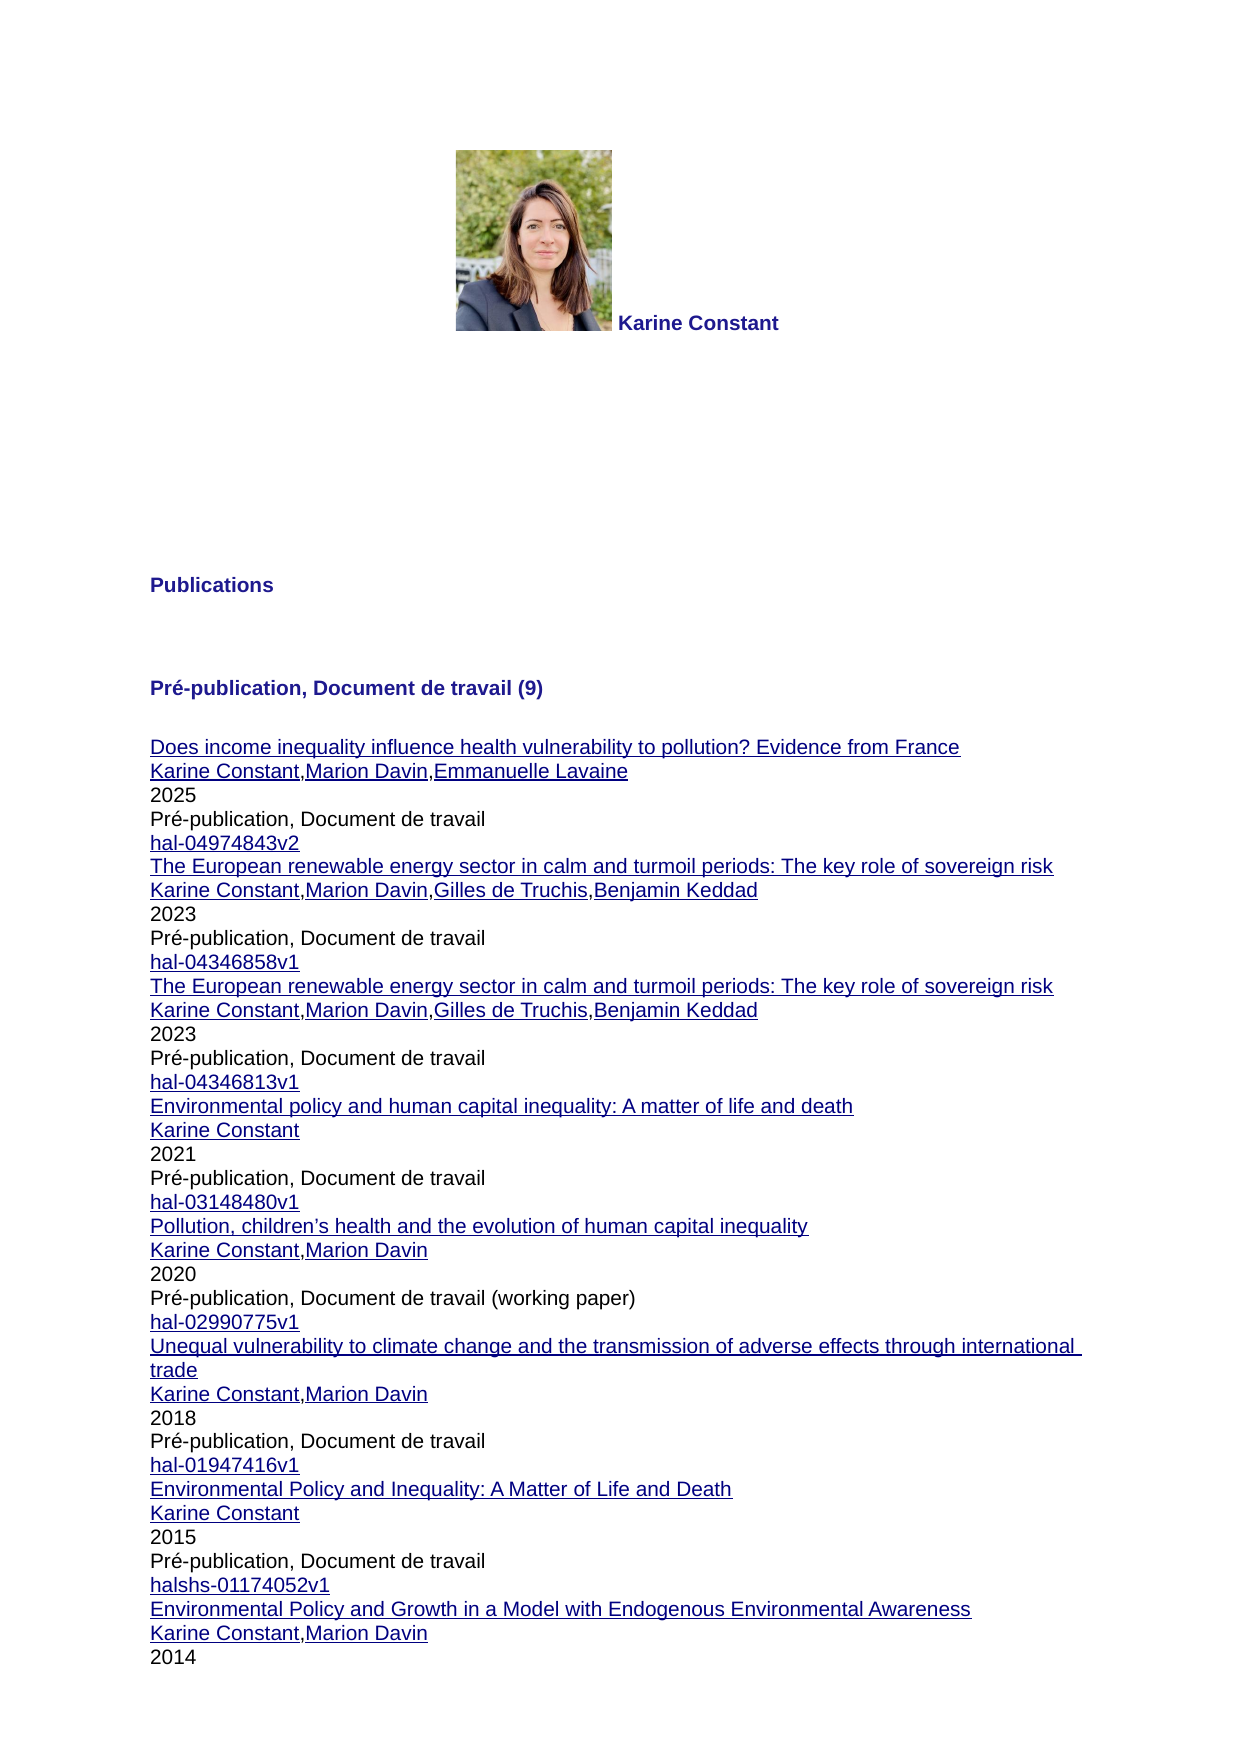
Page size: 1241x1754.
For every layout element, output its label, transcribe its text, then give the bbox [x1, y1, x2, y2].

subtitle Karine Constant [150, 150, 1090, 334]
table_cell Unequal vulnerability to climate change and the transmission of adverse effects through international trade Karine Constant,Marion Davin 2018 Pré-publication, Document de travail hal-01947416v1 [150, 1334, 1090, 1477]
table_cell Environmental policy and human capital inequality: A matter of life and death Karine Constant 2021 Pré-publication, Document de travail hal-03148480v1 [150, 1094, 1090, 1214]
subtitle Pré-publication, Document de travail (9) [150, 676, 1090, 700]
table_cell Environmental Policy and Inequality: A Matter of Life and Death Karine Constant 2015 Pré-publication, Document de travail halshs-01174052v1 [150, 1477, 1090, 1597]
table_cell Environmental Policy and Growth in a Model with Endogenous Environmental Awareness Karine Constant,Marion Davin 2014 [150, 1597, 1090, 1669]
table_cell Pollution, children’s health and the evolution of human capital inequality Karine Constant,Marion Davin 2020 Pré-publication, Document de travail (working paper) hal-02990775v1 [150, 1214, 1090, 1333]
table_cell The European renewable energy sector in calm and turmoil periods: The key role of sovereign risk Karine Constant,Marion Davin,Gilles de Truchis,Benjamin Keddad 2023 Pré-publication, Document de travail hal-04346858v1 [150, 854, 1090, 974]
table_header Does income inequality influence health vulnerability to pollution? Evidence from France Karine Constant,Marion Davin,Emmanuelle Lavaine 2025 Pré-publication, Document de travail hal-04974843v2 [150, 735, 1090, 854]
picture [455, 150, 612, 331]
subtitle Publications [150, 573, 1090, 597]
table_cell The European renewable energy sector in calm and turmoil periods: The key role of sovereign risk Karine Constant,Marion Davin,Gilles de Truchis,Benjamin Keddad 2023 Pré-publication, Document de travail hal-04346813v1 [150, 974, 1090, 1094]
